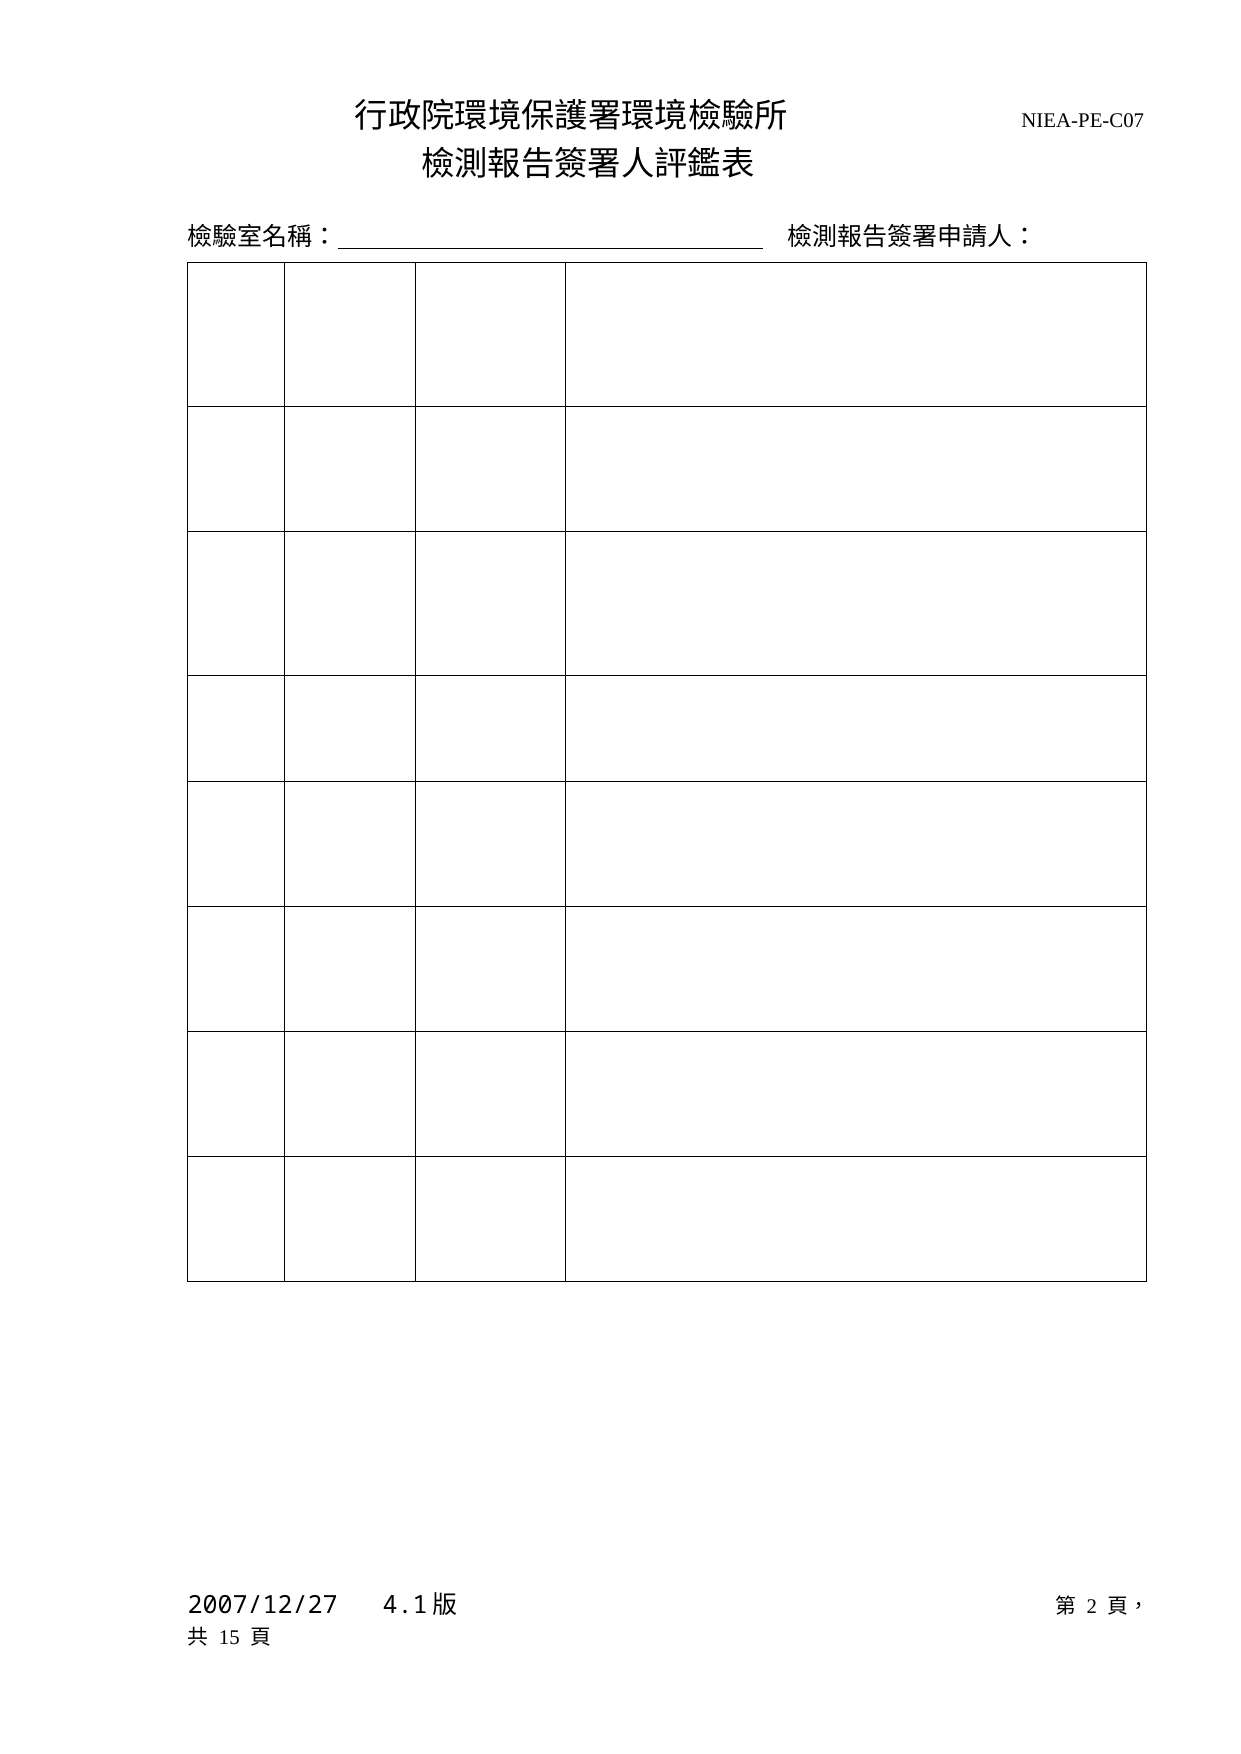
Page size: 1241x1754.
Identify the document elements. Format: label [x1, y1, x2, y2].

table_cell [285, 532, 415, 675]
table_cell [416, 907, 565, 1031]
table_cell [566, 407, 1146, 531]
table_cell [188, 407, 284, 531]
table_cell [566, 532, 1146, 675]
table_cell [285, 676, 415, 781]
table_cell [188, 1032, 284, 1156]
table_cell [416, 407, 565, 531]
table_cell [416, 1032, 565, 1156]
table_cell [566, 263, 1146, 406]
table_cell [285, 263, 415, 406]
table_cell [566, 676, 1146, 781]
table_cell [188, 907, 284, 1031]
table_cell [285, 1157, 415, 1281]
table_cell [416, 676, 565, 781]
table_cell [566, 1157, 1146, 1281]
table_cell [188, 263, 284, 406]
table_cell [188, 782, 284, 906]
table_cell [416, 1157, 565, 1281]
table_cell [188, 532, 284, 675]
table_cell [416, 532, 565, 675]
table_cell [188, 1157, 284, 1281]
table_cell [285, 907, 415, 1031]
table_cell [285, 407, 415, 531]
table_cell [566, 1032, 1146, 1156]
table_cell [285, 1032, 415, 1156]
table_cell [566, 907, 1146, 1031]
table_cell [566, 782, 1146, 906]
table_cell [416, 263, 565, 406]
table_cell [188, 676, 284, 781]
table_cell [285, 782, 415, 906]
table_cell [416, 782, 565, 906]
